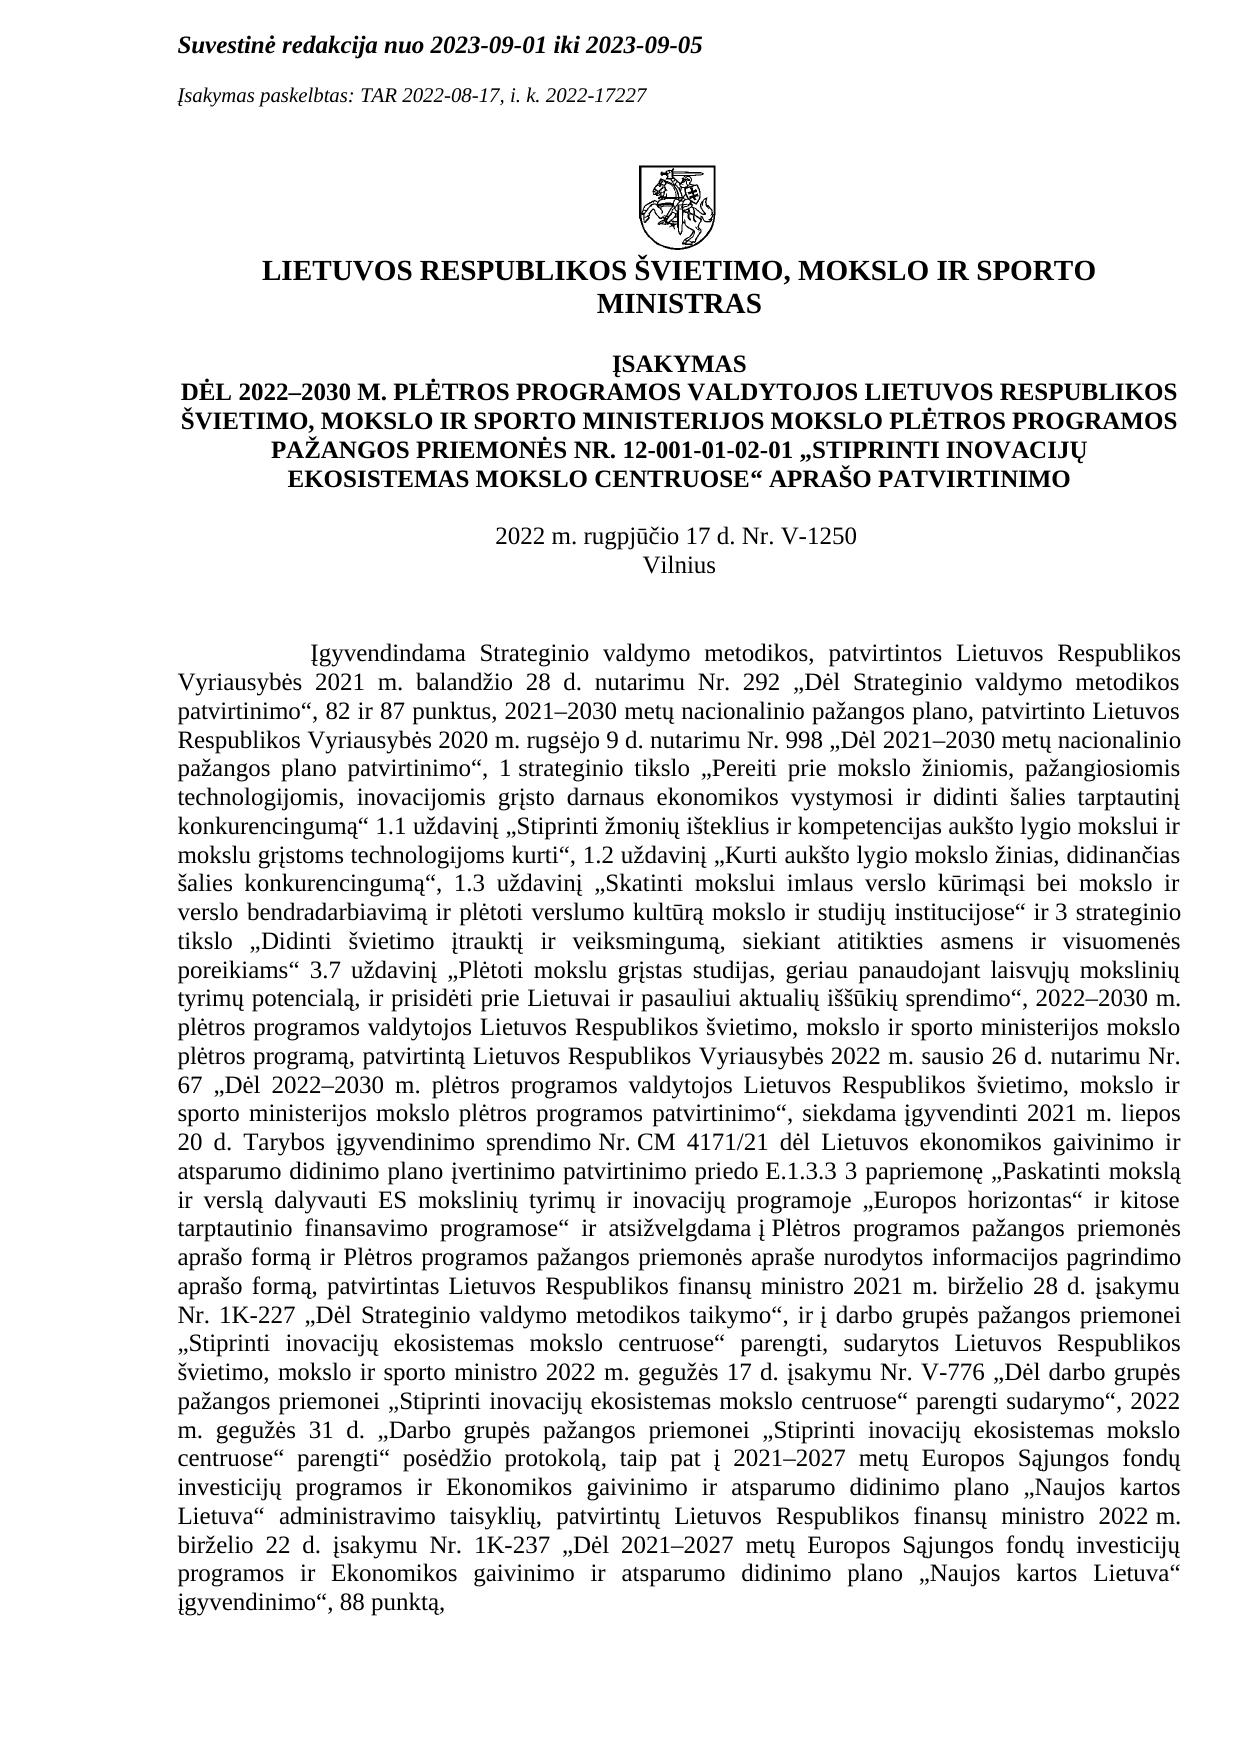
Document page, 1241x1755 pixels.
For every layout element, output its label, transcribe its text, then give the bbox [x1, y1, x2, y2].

text ĮSAKYMAS [177, 349, 1181, 377]
text DĖL 2022–2030 M. PLĖTROS PROGRAMOS VALDYTOJOS LIETUVOS RESPUBLIKOS ŠVIETIMO, MOKSLO IR SPORTO MINISTERIJOS MOKSLO PLĖTROS PROGRAMOS PAŽANGOS PRIEMONĖS NR. 12-001-01-02-01 „STIPRINTI INOVACIJŲ EKOSISTEMAS MOKSLO CENTRUOSE“ APRAŠO PATVIRTINIMO [177, 377, 1181, 492]
text 2022 m. rugpjūčio 17 d. Nr. V-1250 [177, 521, 1181, 550]
text Vilnius [177, 550, 1181, 579]
text Suvestinė redakcija nuo 2023-09-01 iki 2023-09-05 [177, 30, 1181, 59]
text LIETUVOS RESPUBLIKOS ŠVIETIMO, MOKSLO IR SPORTO MINISTRAS [177, 253, 1181, 320]
text Įsakymas paskelbtas: TAR 2022-08-17, i. k. 2022-17227 [177, 83, 1181, 107]
text Įgyvendindama Strateginio valdymo metodikos, patvirtintos Lietuvos Respublikos Vyriausybės 2021 m. balandžio 28 d. nutarimu Nr. 292 „Dėl Strateginio valdymo metodikos patvirtinimo“, 82 ir 87 punktus, 2021–2030 metų nacionalinio pažangos plano, patvirtinto Lietuvos Respublikos Vyriausybės 2020 m. rugsėjo 9 d. nutarimu Nr. 998 „Dėl 2021–2030 metų nacionalinio pažangos plano patvirtinimo“, 1 strateginio tikslo „Pereiti prie mokslo žiniomis, pažangiosiomis technologijomis, inovacijomis grįsto darnaus ekonomikos vystymosi ir didinti šalies tarptautinį konkurencingumą“ 1.1 uždavinį „Stiprinti žmonių išteklius ir kompetencijas aukšto lygio mokslui ir mokslu grįstoms technologijoms kurti“, 1.2 uždavinį „Kurti aukšto lygio mokslo žinias, didinančias šalies konkurencingumą“, 1.3 uždavinį „Skatinti mokslui imlaus verslo kūrimąsi bei mokslo ir verslo bendradarbiavimą ir plėtoti verslumo kultūrą mokslo ir studijų institucijose“ ir 3 strateginio tikslo „Didinti švietimo įtrauktį ir veiksmingumą, siekiant atitikties asmens ir visuomenės poreikiams“ 3.7 uždavinį „Plėtoti mokslu grįstas studijas, geriau panaudojant laisvųjų mokslinių tyrimų potencialą, ir prisidėti prie Lietuvai ir pasauliui aktualių iššūkių sprendimo“, 2022–2030 m. plėtros programos valdytojos Lietuvos Respublikos švietimo, mokslo ir sporto ministerijos mokslo plėtros programą, patvirtintą Lietuvos Respublikos Vyriausybės 2022 m. sausio 26 d. nutarimu Nr. 67 „Dėl 2022–2030 m. plėtros programos valdytojos Lietuvos Respublikos švietimo, mokslo ir sporto ministerijos mokslo plėtros programos patvirtinimo“, siekdama įgyvendinti 2021 m. liepos 20 d. Tarybos įgyvendinimo sprendimo Nr. CM 4171/21 dėl Lietuvos ekonomikos gaivinimo ir atsparumo didinimo plano įvertinimo patvirtinimo priedo E.1.3.3 3 papriemonę „Paskatinti mokslą ir verslą dalyvauti ES mokslinių tyrimų ir inovacijų programoje „Europos horizontas“ ir kitose tarptautinio finansavimo programose“ ir atsižvelgdama į Plėtros programos pažangos priemonės aprašo formą ir Plėtros programos pažangos priemonės apraše nurodytos informacijos pagrindimo aprašo formą, patvirtintas Lietuvos Respublikos finansų ministro 2021 m. birželio 28 d. įsakymu Nr. 1K-227 „Dėl Strateginio valdymo metodikos taikymo“, ir į darbo grupės pažangos priemonei „Stiprinti inovacijų ekosistemas mokslo centruose“ parengti, sudarytos Lietuvos Respublikos švietimo, mokslo ir sporto ministro 2022 m. gegužės 17 d. įsakymu Nr. V-776 „Dėl darbo grupės pažangos priemonei „Stiprinti inovacijų ekosistemas mokslo centruose“ parengti sudarymo“, 2022 m. gegužės 31 d. „Darbo grupės pažangos priemonei „Stiprinti inovacijų ekosistemas mokslo centruose“ parengti“ posėdžio protokolą, taip pat į 2021–2027 metų Europos Sąjungos fondų investicijų programos ir Ekonomikos gaivinimo ir atsparumo didinimo plano „Naujos kartos Lietuva“ administravimo taisyklių, patvirtintų Lietuvos Respublikos finansų ministro 2022 m. birželio 22 d. įsakymu Nr. 1K-237 „Dėl 2021–2027 metų Europos Sąjungos fondų investicijų programos ir Ekonomikos gaivinimo ir atsparumo didinimo plano „Naujos kartos Lietuva“ įgyvendinimo“, 88 punktą, [177, 638, 1181, 1616]
